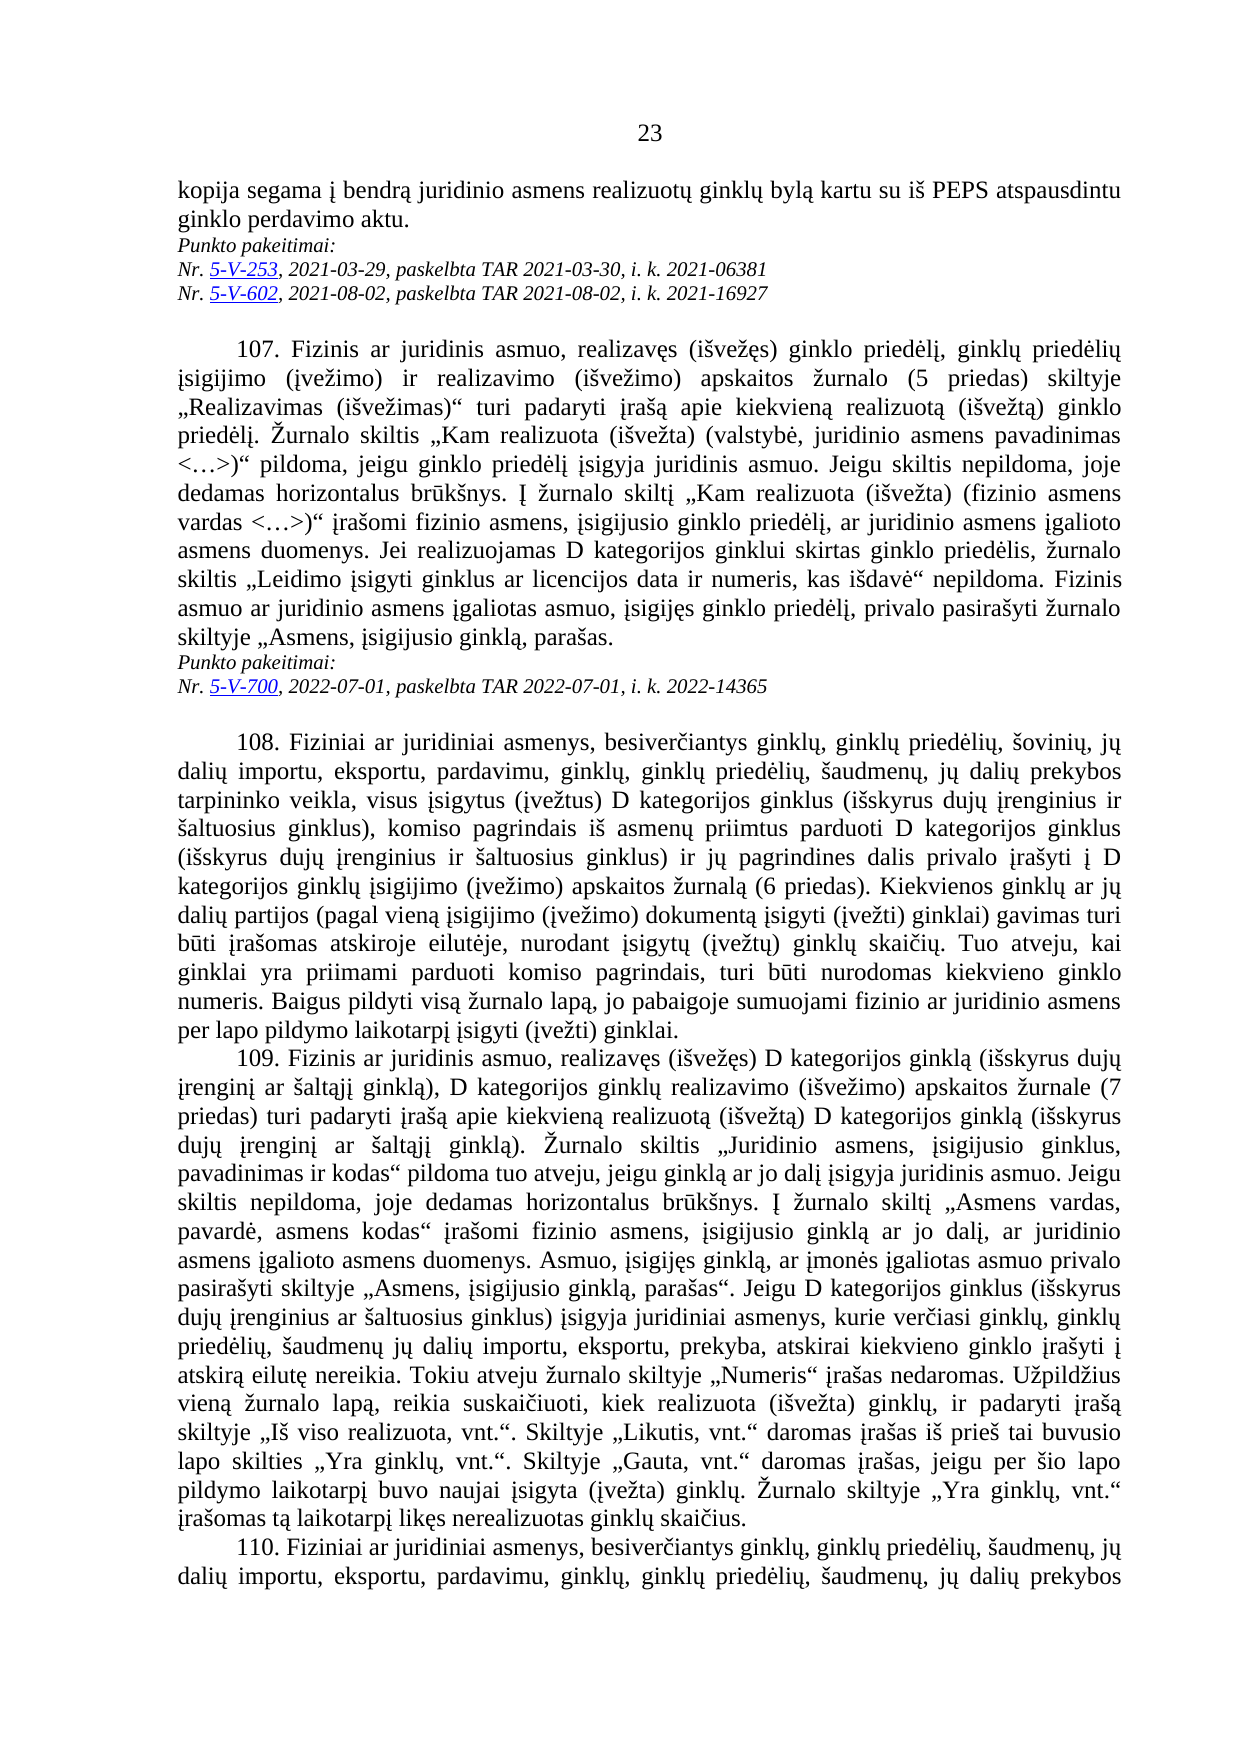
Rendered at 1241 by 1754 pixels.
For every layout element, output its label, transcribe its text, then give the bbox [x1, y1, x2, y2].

text kopija segama į bendrą juridinio asmens realizuotų ginklų bylą kartu su iš PEPS atspausdintu ginklo perdavimo aktu. [177, 176, 1122, 233]
text 108. Fiziniai ar juridiniai asmenys, besiverčiantys ginklų, ginklų priedėlių, šovinių, jų dalių importu, eksportu, pardavimu, ginklų, ginklų priedėlių, šaudmenų, jų dalių prekybos tarpininko veikla, visus įsigytus (įvežtus) D kategorijos ginklus (išskyrus dujų įrenginius ir šaltuosius ginklus), komiso pagrindais iš asmenų priimtus parduoti D kategorijos ginklus (išskyrus dujų įrenginius ir šaltuosius ginklus) ir jų pagrindines dalis privalo įrašyti į D kategorijos ginklų įsigijimo (įvežimo) apskaitos žurnalą (6 priedas). Kiekvienos ginklų ar jų dalių partijos (pagal vieną įsigijimo (įvežimo) dokumentą įsigyti (įvežti) ginklai) gavimas turi būti įrašomas atskiroje eilutėje, nurodant įsigytų (įvežtų) ginklų skaičių. Tuo atveju, kai ginklai yra priimami parduoti komiso pagrindais, turi būti nurodomas kiekvieno ginklo numeris. Baigus pildyti visą žurnalo lapą, jo pabaigoje sumuojami fizinio ar juridinio asmens per lapo pildymo laikotarpį įsigyti (įvežti) ginklai. [177, 727, 1122, 1043]
text Nr. 5-V-602, 2021-08-02, paskelbta TAR 2021-08-02, i. k. 2021-16927 [177, 281, 1122, 305]
text Punkto pakeitimai: [177, 233, 1122, 257]
text 109. Fizinis ar juridinis asmuo, realizavęs (išvežęs) D kategorijos ginklą (išskyrus dujų įrenginį ar šaltąjį ginklą), D kategorijos ginklų realizavimo (išvežimo) apskaitos žurnale (7 priedas) turi padaryti įrašą apie kiekvieną realizuotą (išvežtą) D kategorijos ginklą (išskyrus dujų įrenginį ar šaltąjį ginklą). Žurnalo skiltis „Juridinio asmens, įsigijusio ginklus, pavadinimas ir kodas“ pildoma tuo atveju, jeigu ginklą ar jo dalį įsigyja juridinis asmuo. Jeigu skiltis nepildoma, joje dedamas horizontalus brūkšnys. Į žurnalo skiltį „Asmens vardas, pavardė, asmens kodas“ įrašomi fizinio asmens, įsigijusio ginklą ar jo dalį, ar juridinio asmens įgalioto asmens duomenys. Asmuo, įsigijęs ginklą, ar įmonės įgaliotas asmuo privalo pasirašyti skiltyje „Asmens, įsigijusio ginklą, parašas“. Jeigu D kategorijos ginklus (išskyrus dujų įrenginius ar šaltuosius ginklus) įsigyja juridiniai asmenys, kurie verčiasi ginklų, ginklų priedėlių, šaudmenų jų dalių importu, eksportu, prekyba, atskirai kiekvieno ginklo įrašyti į atskirą eilutę nereikia. Tokiu atveju žurnalo skiltyje „Numeris“ įrašas nedaromas. Užpildžius vieną žurnalo lapą, reikia suskaičiuoti, kiek realizuota (išvežta) ginklų, ir padaryti įrašą skiltyje „Iš viso realizuota, vnt.“. Skiltyje „Likutis, vnt.“ daromas įrašas iš prieš tai buvusio lapo skilties „Yra ginklų, vnt.“. Skiltyje „Gauta, vnt.“ daromas įrašas, jeigu per šio lapo pildymo laikotarpį buvo naujai įsigyta (įvežta) ginklų. Žurnalo skiltyje „Yra ginklų, vnt.“ įrašomas tą laikotarpį likęs nerealizuotas ginklų skaičius. [177, 1043, 1122, 1532]
text Punkto pakeitimai: [177, 650, 1122, 674]
text Nr. 5-V-700, 2022-07-01, paskelbta TAR 2022-07-01, i. k. 2022-14365 [177, 674, 1122, 698]
text Nr. 5-V-253, 2021-03-29, paskelbta TAR 2021-03-30, i. k. 2021-06381 [177, 257, 1122, 281]
text 107. Fizinis ar juridinis asmuo, realizavęs (išvežęs) ginklo priedėlį, ginklų priedėlių įsigijimo (įvežimo) ir realizavimo (išvežimo) apskaitos žurnalo (5 priedas) skiltyje „Realizavimas (išvežimas)“ turi padaryti įrašą apie kiekvieną realizuotą (išvežtą) ginklo priedėlį. Žurnalo skiltis „Kam realizuota (išvežta) (valstybė, juridinio asmens pavadinimas <…>)“ pildoma, jeigu ginklo priedėlį įsigyja juridinis asmuo. Jeigu skiltis nepildoma, joje dedamas horizontalus brūkšnys. Į žurnalo skiltį „Kam realizuota (išvežta) (fizinio asmens vardas <…>)“ įrašomi fizinio asmens, įsigijusio ginklo priedėlį, ar juridinio asmens įgalioto asmens duomenys. Jei realizuojamas D kategorijos ginklui skirtas ginklo priedėlis, žurnalo skiltis „Leidimo įsigyti ginklus ar licencijos data ir numeris, kas išdavė“ nepildoma. Fizinis asmuo ar juridinio asmens įgaliotas asmuo, įsigijęs ginklo priedėlį, privalo pasirašyti žurnalo skiltyje „Asmens, įsigijusio ginklą, parašas. [177, 334, 1122, 650]
text 110. Fiziniai ar juridiniai asmenys, besiverčiantys ginklų, ginklų priedėlių, šaudmenų, jų dalių importu, eksportu, pardavimu, ginklų, ginklų priedėlių, šaudmenų, jų dalių prekybos [177, 1532, 1122, 1590]
